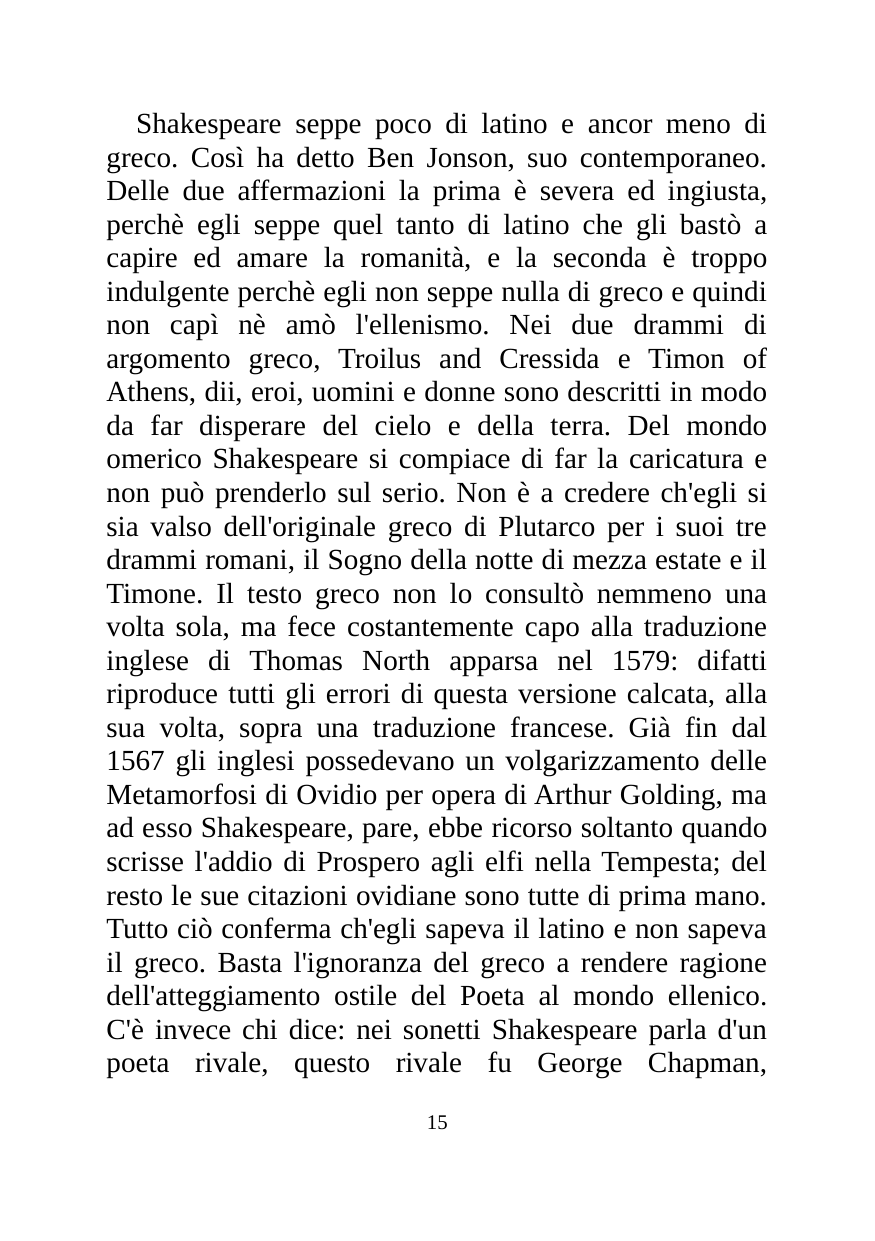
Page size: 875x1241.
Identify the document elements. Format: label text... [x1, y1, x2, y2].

text Shakespeare seppe poco di latino e ancor meno di greco. Così ha detto Ben Jonson, suo contemporaneo. Delle due affermazioni la prima è severa ed ingiusta, perchè egli seppe quel tanto di latino che gli bastò a capire ed amare la romanità, e la seconda è troppo indulgente perchè egli non seppe nulla di greco e quindi non capì nè amò l'ellenismo. Nei due drammi di argomento greco, Troilus and Cressida e Timon of Athens, dii, eroi, uomini e donne sono descritti in modo da far disperare del cielo e della terra. Del mondo omerico Shakespeare si compiace di far la caricatura e non può prenderlo sul serio. Non è a credere ch'egli si sia valso dell'originale greco di Plutarco per i suoi tre drammi romani, il Sogno della notte di mezza estate e il Timone. Il testo greco non lo consultò nemmeno una volta sola, ma fece costantemente capo alla traduzione inglese di Thomas North apparsa nel 1579: difatti riproduce tutti gli errori di questa versione calcata, alla sua volta, sopra una traduzione francese. Già fin dal 1567 gli inglesi possedevano un volgarizzamento delle Metamorfosi di Ovidio per opera di Arthur Golding, ma ad esso Shakespeare, pare, ebbe ricorso soltanto quando scrisse l'addio di Prospero agli elfi nella Tempesta; del resto le sue citazioni ovidiane sono tutte di prima mano. Tutto ciò conferma ch'egli sapeva il latino e non sapeva il greco. Basta l'ignoranza del greco a rendere ragione dell'atteggiamento ostile del Poeta al mondo ellenico. C'è invece chi dice: nei sonetti Shakespeare parla d'un poeta rivale, questo rivale fu George Chapman, [106, 106, 768, 1079]
